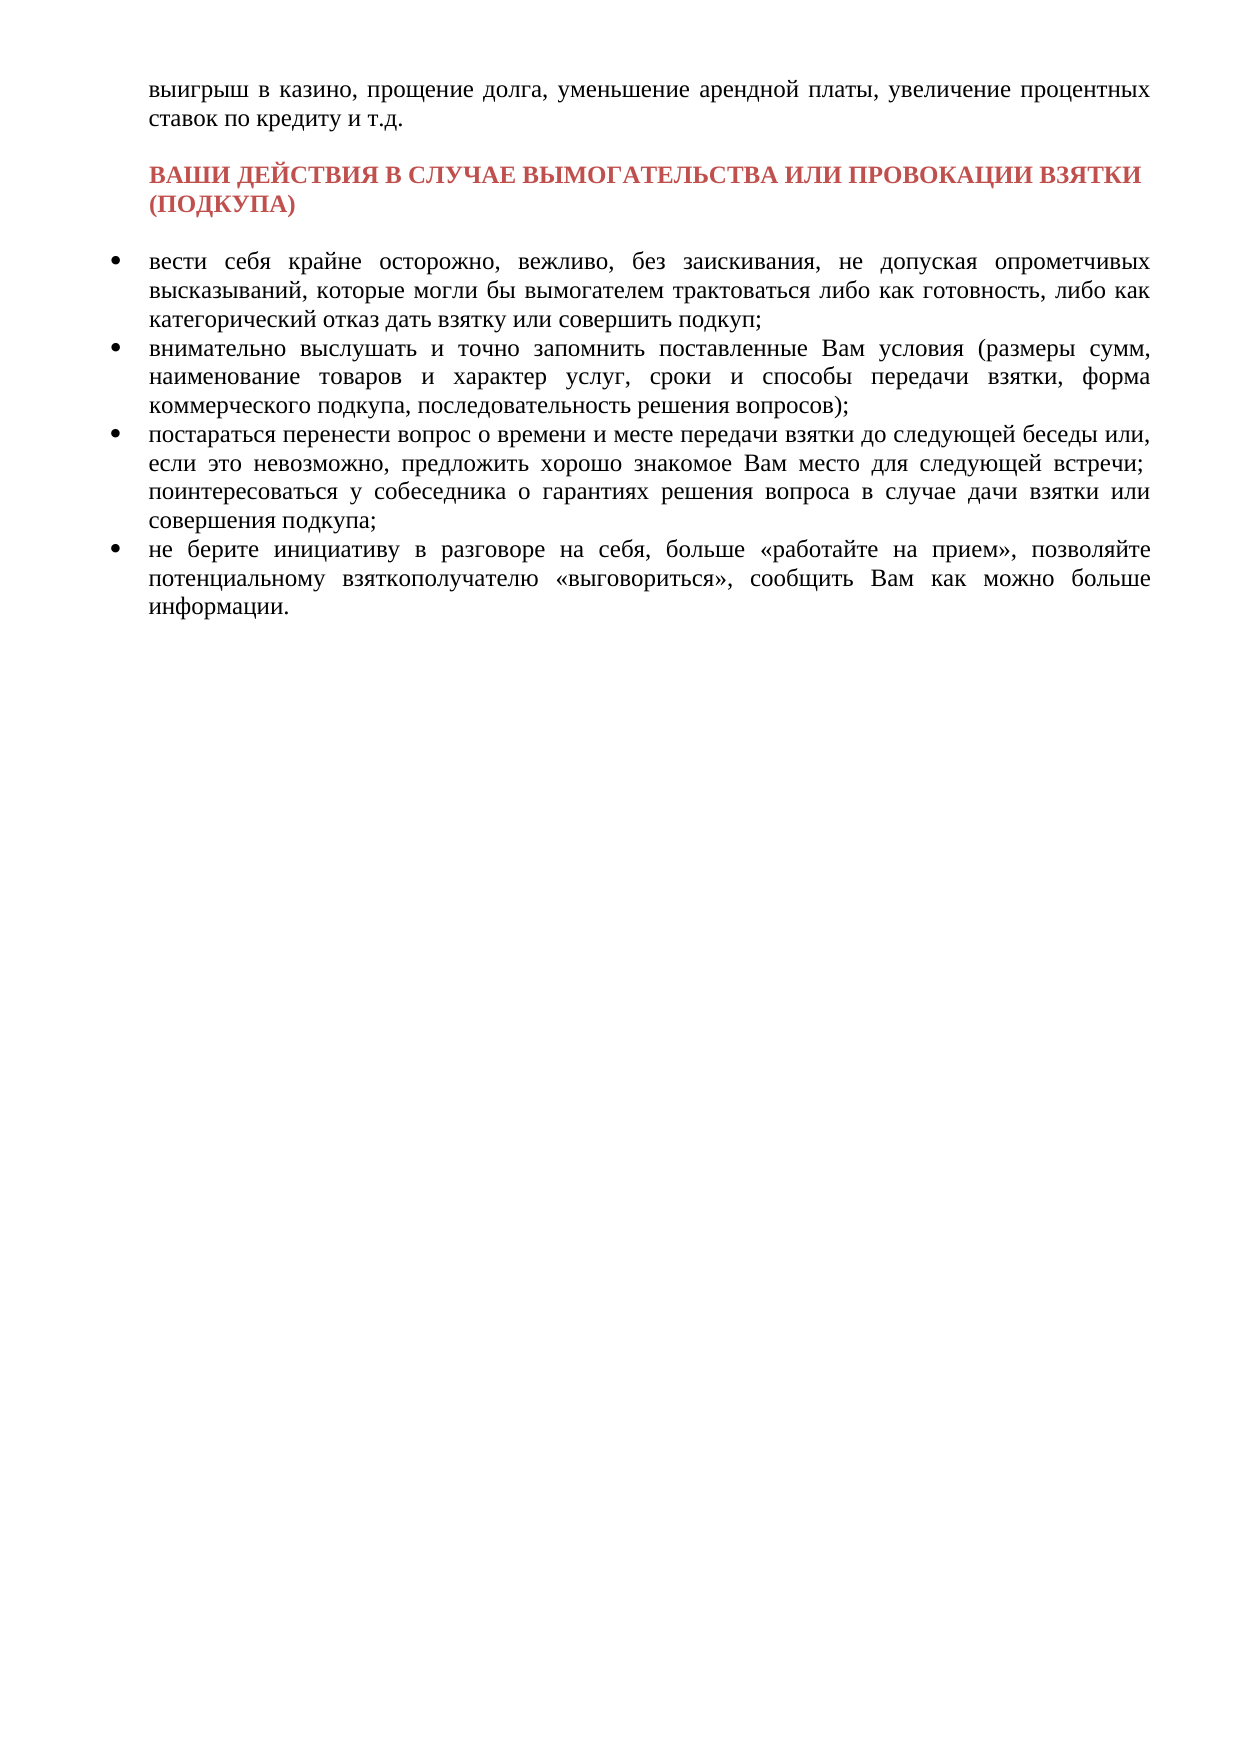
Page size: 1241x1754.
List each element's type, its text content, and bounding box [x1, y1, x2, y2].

list выигрыш в казино, прощение долга, уменьшение арендной платы, увеличение процентных ставок по кредиту и т.д. [111, 74, 1152, 131]
subtitle вести себя крайне осторожно, вежливо, без заискивания, не допуская опрометчивых высказываний, которые могли бы вымогателем трактоваться либо как готовность, либо как категорический отказ дать взятку или совершить подкуп; [111, 246, 1152, 333]
subtitle ВАШИ ДЕЙСТВИЯ В СЛУЧАЕ ВЫМОГАТЕЛЬСТВА ИЛИ ПРОВОКАЦИИ ВЗЯТКИ (ПОДКУПА) [149, 160, 1152, 246]
subtitle внимательно выслушать и точно запомнить поставленные Вам условия (размеры сумм, наименование товаров и характер услуг, сроки и способы передачи взятки, форма коммерческого подкупа, последовательность решения вопросов); [111, 333, 1152, 419]
subtitle постараться перенести вопрос о времени и месте передачи взятки до следующей беседы или, если это невозможно, предложить хорошо знакомое Вам место для следующей встречи; поинтересоваться у собеседника о гарантиях решения вопроса в случае дачи взятки или совершения подкупа; [111, 419, 1152, 534]
subtitle не берите инициативу в разговоре на себя, больше «работайте на прием», позволяйте потенциальному взяткополучателю «выговориться», сообщить Вам как можно больше информации. [111, 534, 1152, 620]
